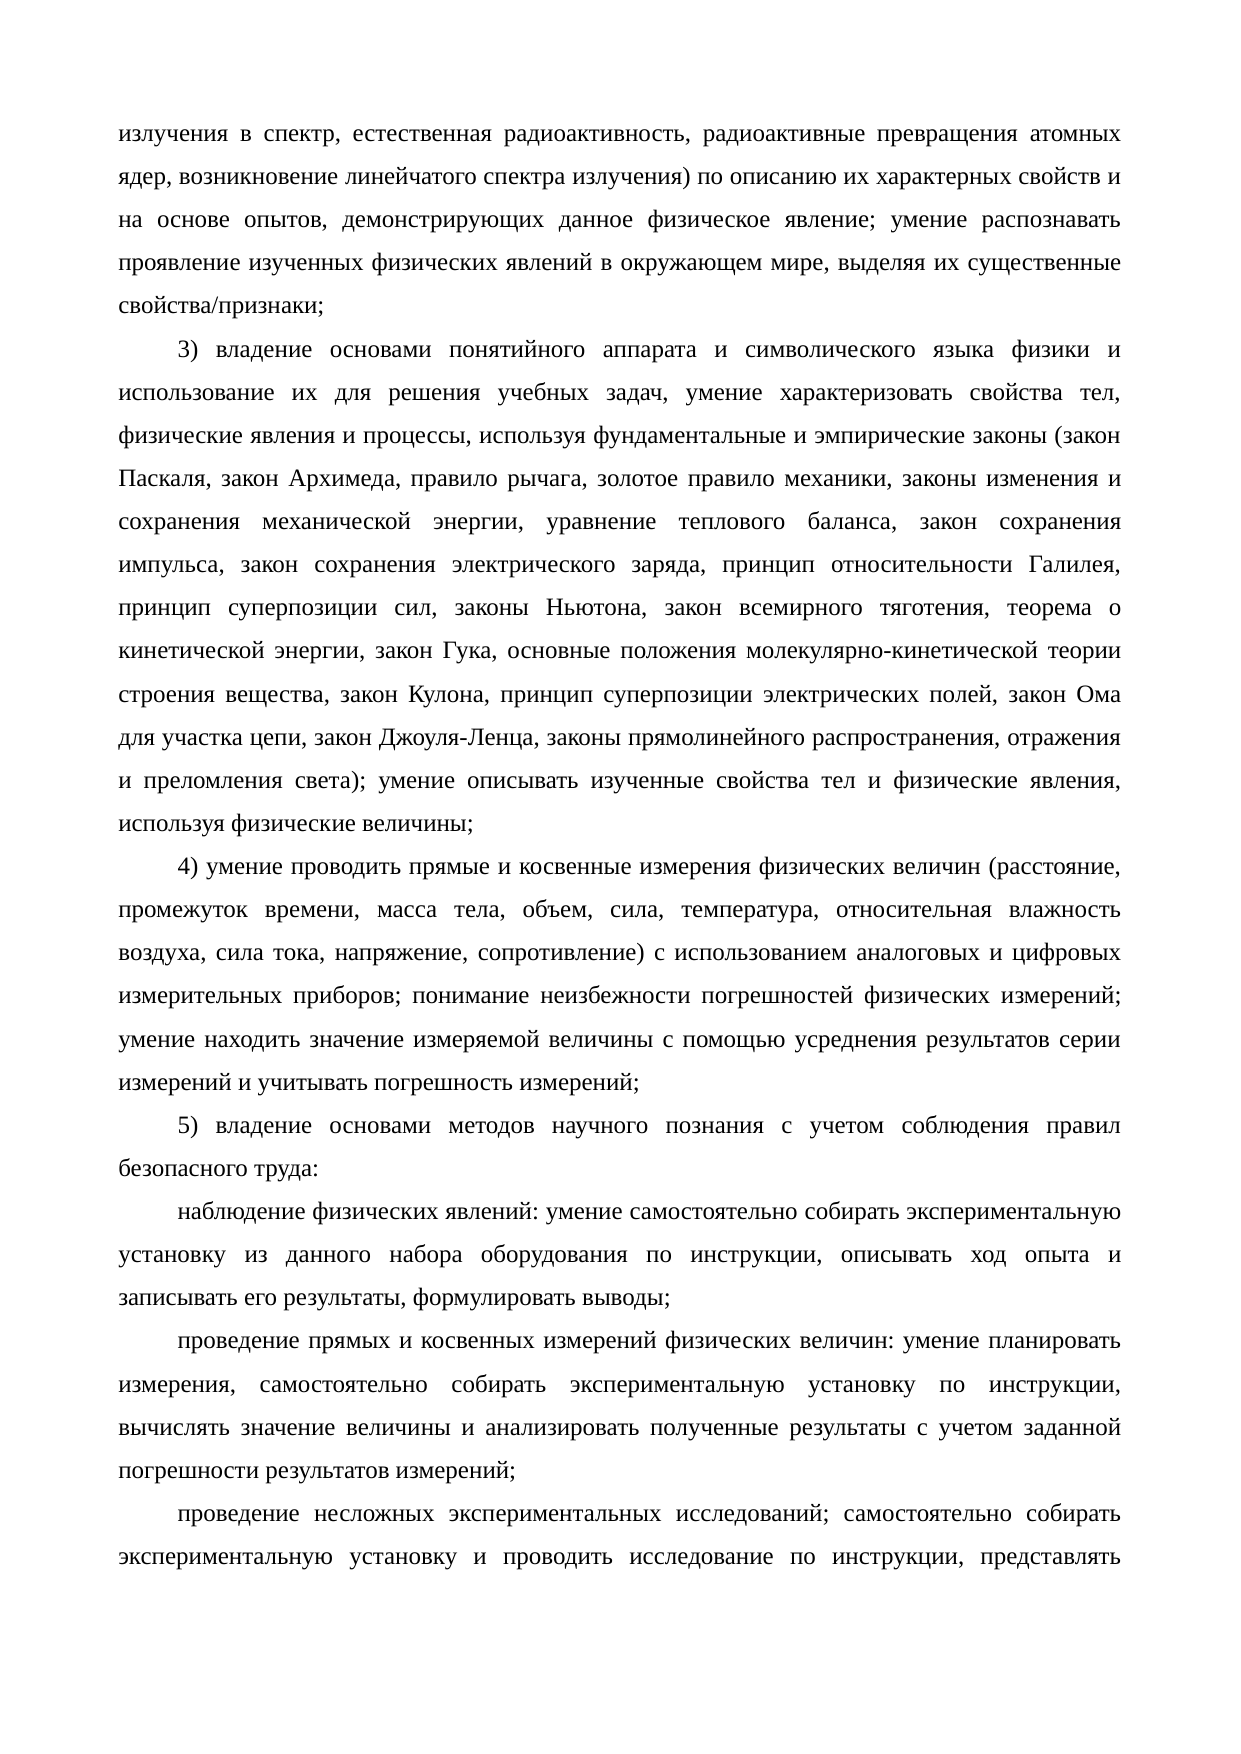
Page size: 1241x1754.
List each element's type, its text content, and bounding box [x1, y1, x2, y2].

text проведение несложных экспериментальных исследований; самостоятельно собирать экспериментальную установку и проводить исследование по инструкции, представлять [118, 1498, 1122, 1570]
text 3) владение основами понятийного аппарата и символического языка физики и использование их для решения учебных задач, умение характеризовать свойства тел, физические явления и процессы, используя фундаментальные и эмпирические законы (закон Паскаля, закон Архимеда, правило рычага, золотое правило механики, законы изменения и сохранения механической энергии, уравнение теплового баланса, закон сохранения импульса, закон сохранения электрического заряда, принцип относительности Галилея, принцип суперпозиции сил, законы Ньютона, закон всемирного тяготения, теорема о кинетической энергии, закон Гука, основные положения молекулярно-кинетической теории строения вещества, закон Кулона, принцип суперпозиции электрических полей, закон Ома для участка цепи, закон Джоуля-Ленца, законы прямолинейного распространения, отражения и преломления света); умение описывать изученные свойства тел и физические явления, используя физические величины; [118, 334, 1122, 837]
text 5) владение основами методов научного познания с учетом соблюдения правил безопасного труда: [118, 1110, 1122, 1182]
text проведение прямых и косвенных измерений физических величин: умение планировать измерения, самостоятельно собирать экспериментальную установку по инструкции, вычислять значение величины и анализировать полученные результаты с учетом заданной погрешности результатов измерений; [118, 1326, 1122, 1484]
text излучения в спектр, естественная радиоактивность, радиоактивные превращения атомных ядер, возникновение линейчатого спектра излучения) по описанию их характерных свойств и на основе опытов, демонстрирующих данное физическое явление; умение распознавать проявление изученных физических явлений в окружающем мире, выделяя их существенные свойства/признаки; [118, 118, 1122, 319]
text наблюдение физических явлений: умение самостоятельно собирать экспериментальную установку из данного набора оборудования по инструкции, описывать ход опыта и записывать его результаты, формулировать выводы; [118, 1196, 1122, 1311]
text 4) умение проводить прямые и косвенные измерения физических величин (расстояние, промежуток времени, масса тела, объем, сила, температура, относительная влажность воздуха, сила тока, напряжение, сопротивление) с использованием аналоговых и цифровых измерительных приборов; понимание неизбежности погрешностей физических измерений; умение находить значение измеряемой величины с помощью усреднения результатов серии измерений и учитывать погрешность измерений; [118, 851, 1122, 1096]
